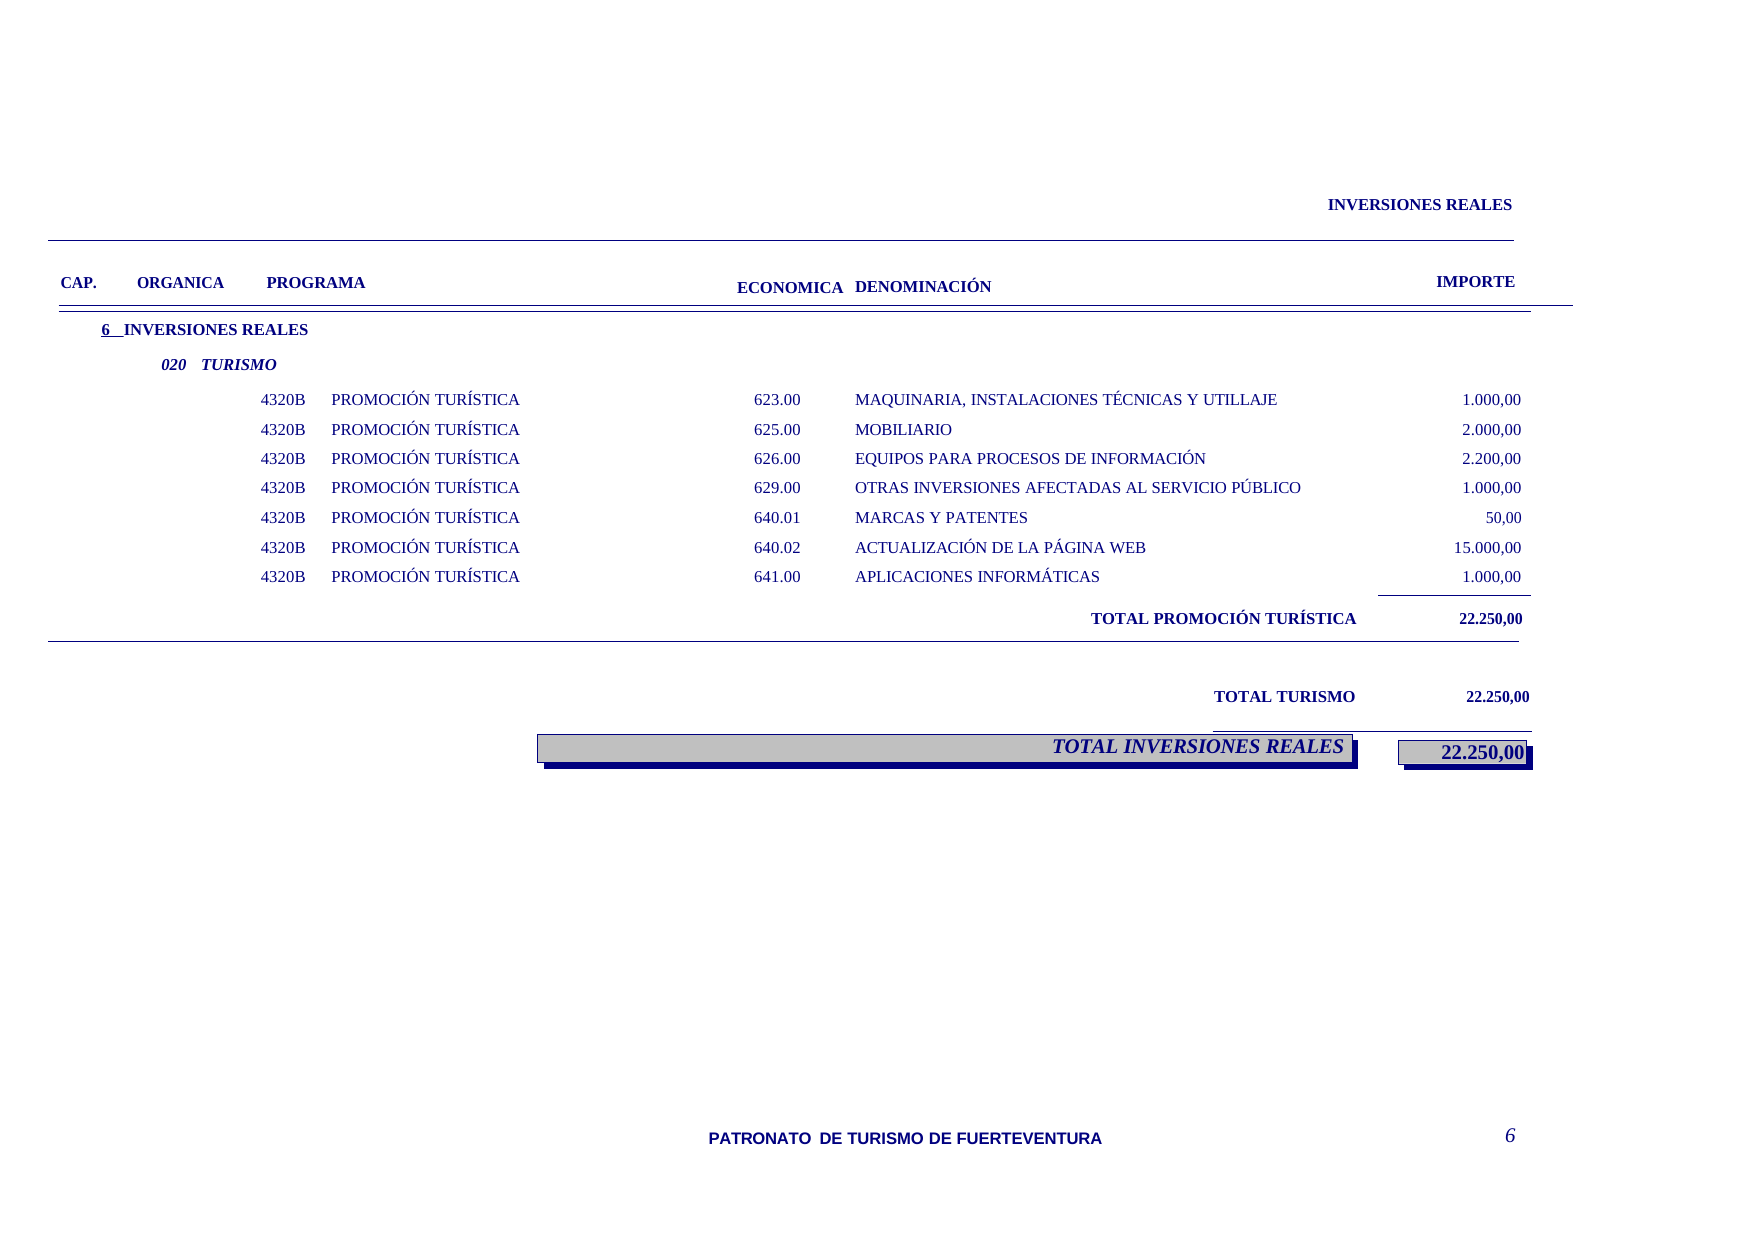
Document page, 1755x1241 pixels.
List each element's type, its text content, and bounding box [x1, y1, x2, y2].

table_header MAQUINARIA, INSTALACIONES TÉCNICAS Y UTILLAJE [828, 382, 1378, 415]
table_cell 4320B [255, 415, 318, 445]
table_cell 2.000,00 [1378, 415, 1531, 445]
table_cell 4320B [255, 474, 318, 503]
table_cell PROMOCIÓN TURÍSTICA [319, 563, 637, 595]
table_cell PROMOCIÓN TURÍSTICA [319, 504, 637, 533]
table_cell PROMOCIÓN TURÍSTICA [319, 474, 637, 503]
table_header PROMOCIÓN TURÍSTICA [319, 382, 637, 415]
table_cell 629.00 [637, 474, 828, 503]
table_cell 50,00 [1378, 504, 1531, 533]
text ECONOMICA [737, 278, 844, 297]
table_cell MARCAS Y PATENTES [828, 504, 1378, 533]
text TOTAL PROMOCIÓN TURÍSTICA 22.250,00 [48, 608, 1522, 628]
table_cell 15.000,00 [1378, 533, 1531, 563]
table_cell 4320B [255, 445, 318, 474]
table_header 623.00 [637, 382, 828, 415]
table_header 4320B [255, 382, 318, 415]
table_cell 2.200,00 [1378, 445, 1531, 474]
text DENOMINACIÓN [855, 277, 992, 296]
text INVERSIONES REALES [48, 195, 1512, 214]
text TOTAL TURISMO 22.250,00 [48, 687, 1529, 706]
table_header 1.000,00 [1378, 382, 1531, 415]
table_cell OTRAS INVERSIONES AFECTADAS AL SERVICIO PÚBLICO [828, 474, 1378, 503]
table_cell PROMOCIÓN TURÍSTICA [319, 445, 637, 474]
table_cell 1.000,00 [1378, 563, 1531, 595]
table_cell PROMOCIÓN TURÍSTICA [319, 415, 637, 445]
table_cell 625.00 [637, 415, 828, 445]
table_cell APLICACIONES INFORMÁTICAS [828, 563, 1378, 595]
text 6 INVERSIONES REALES [101, 319, 1548, 338]
table_cell EQUIPOS PARA PROCESOS DE INFORMACIÓN [828, 445, 1378, 474]
text IMPORTE [1436, 273, 1548, 291]
table_cell 4320B [255, 533, 318, 563]
table_cell 641.00 [637, 563, 828, 595]
text 020 TURISMO [161, 355, 1548, 374]
table_cell 1.000,00 [1378, 474, 1531, 503]
table_cell 4320B [255, 563, 318, 595]
table_cell 640.02 [637, 533, 828, 563]
text CAP. ORGANICA PROGRAMA [60, 273, 366, 292]
table_cell 626.00 [637, 445, 828, 474]
table_cell MOBILIARIO [828, 415, 1378, 445]
table_cell ACTUALIZACIÓN DE LA PÁGINA WEB [828, 533, 1378, 563]
table_cell 640.01 [637, 504, 828, 533]
table_cell 4320B [255, 504, 318, 533]
table_cell PROMOCIÓN TURÍSTICA [319, 533, 637, 563]
